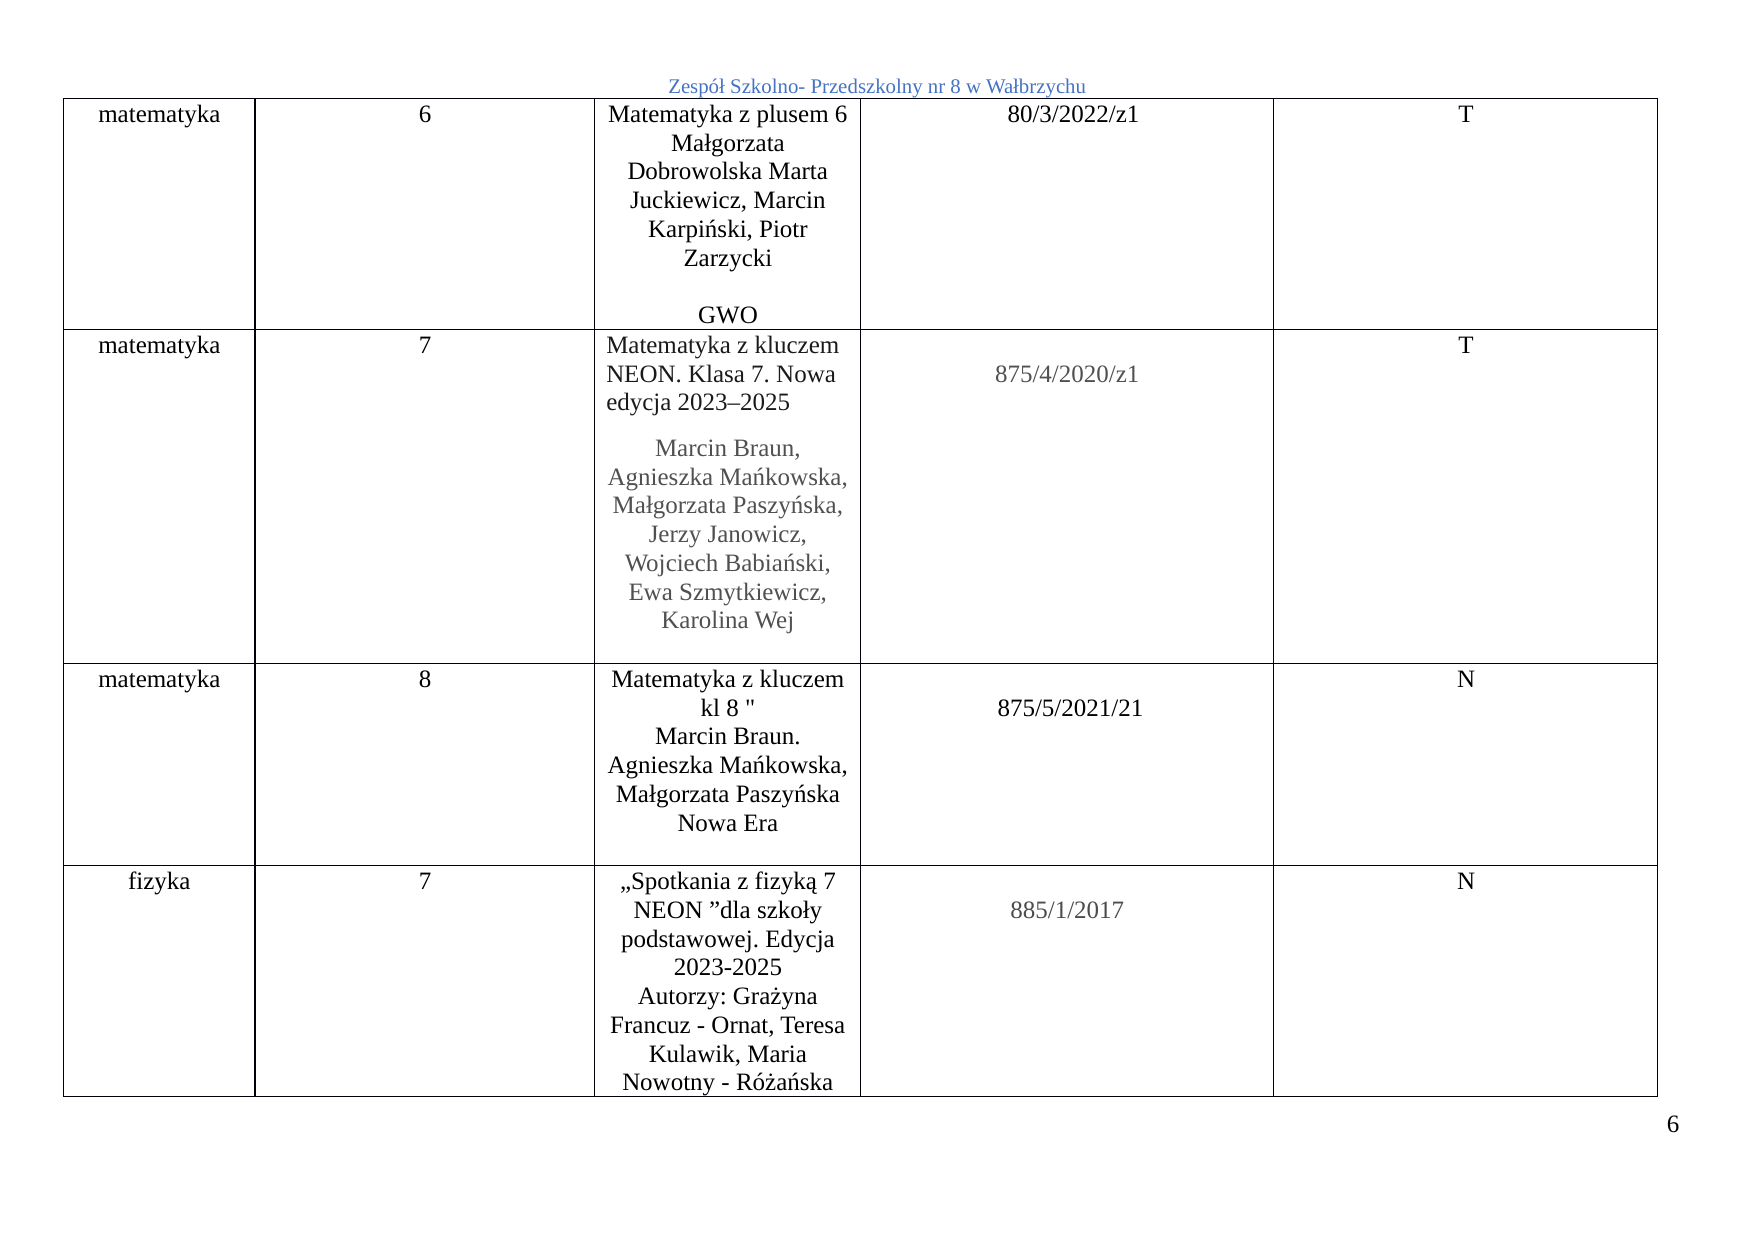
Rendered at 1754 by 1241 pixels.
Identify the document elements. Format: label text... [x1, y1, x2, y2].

table_cell matematyka [64, 330, 254, 663]
table_cell 7 [256, 330, 594, 663]
table_cell „Spotkania z fizyką 7 NEON ”dla szkoły podstawowej. Edycja 2023-2025 Autorzy: Grażyna Francuz - Ornat, Teresa Kulawik, Maria Nowotny - Różańska [595, 866, 860, 1096]
table_cell 885/1/2017 [861, 866, 1273, 1096]
table_cell 875/5/2021/21 [861, 664, 1273, 865]
table_cell 875/4/2020/z1 [861, 330, 1273, 663]
table_cell N [1274, 664, 1657, 865]
table_cell matematyka [64, 99, 254, 329]
table_cell fizyka [64, 866, 254, 1096]
table_cell 7 [256, 866, 594, 1096]
table_cell matematyka [64, 664, 254, 865]
table_cell Matematyka z kluczem NEON. Klasa 7. Nowa edycja 2023–2025 Marcin Braun, Agnieszka Mańkowska, Małgorzata Paszyńska, Jerzy Janowicz, Wojciech Babiański, Ewa Szmytkiewicz, Karolina Wej [595, 330, 860, 663]
table_cell T [1274, 99, 1657, 329]
table_cell 80/3/2022/z1 [861, 99, 1273, 329]
table_cell 8 [256, 664, 594, 865]
table_cell N [1274, 866, 1657, 1096]
table_cell Matematyka z kluczem kl 8 " Marcin Braun. Agnieszka Mańkowska, Małgorzata Paszyńska Nowa Era [595, 664, 860, 865]
table_cell Matematyka z plusem 6 Małgorzata Dobrowolska Marta Juckiewicz, Marcin Karpiński, Piotr Zarzycki GWO [595, 99, 860, 329]
table_cell 6 [256, 99, 594, 329]
table_cell T [1274, 330, 1657, 663]
